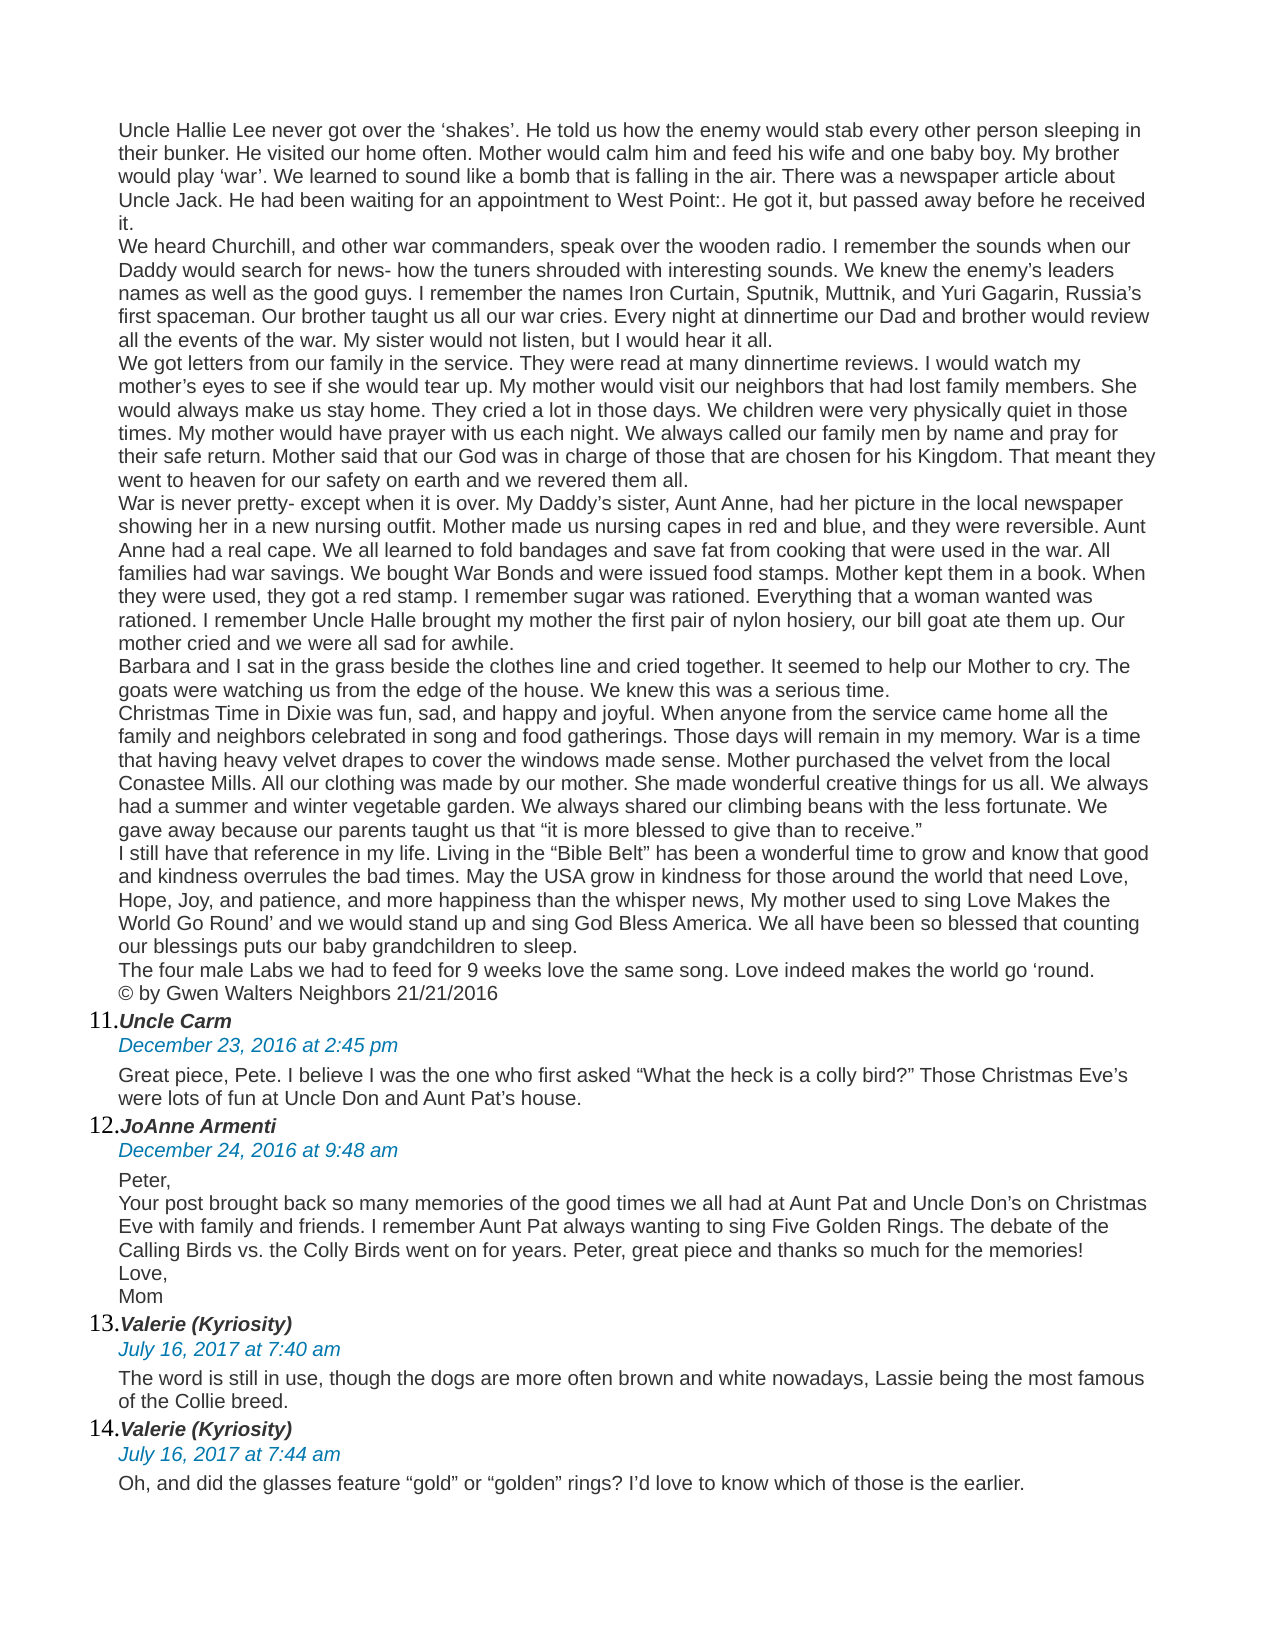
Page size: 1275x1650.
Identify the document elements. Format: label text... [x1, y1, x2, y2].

list JoAnne Armenti December 24, 2016 at 9:48 am [118, 1110, 1157, 1162]
list Mom [118, 1285, 1157, 1308]
list War is never pretty- except when it is over. My Daddy’s sister, Aunt Anne, had her picture in the local newspaper showing her in a new nursing outfit. Mother made us nursing capes in red and blue, and they were reversible. Aunt Anne had a real cape. We all learned to fold bandages and save fat from cooking that were used in the war. All families had war savings. We bought War Bonds and were issued food stamps. Mother kept them in a book. When they were used, they got a red stamp. I remember sugar was rationed. Everything that a woman wanted was rationed. I remember Uncle Halle brought my mother the first pair of nylon hosiery, our bill goat ate them up. Our mother cried and we were all sad for awhile. Barbara and I sat in the grass beside the clothes line and cried together. It seemed to help our Mother to cry. The goats were watching us from the edge of the house. We knew this was a serious time. Christmas Time in Dixie was fun, sad, and happy and joyful. When anyone from the service came home all the family and neighbors celebrated in song and food gatherings. Those days will remain in my memory. War is a time that having heavy velvet drapes to cover the windows made sense. Mother purchased the velvet from the local Conastee Mills. All our clothing was made by our mother. She made wonderful creative things for us all. We always had a summer and winter vegetable garden. We always shared our climbing beans with the less fortunate. We gave away because our parents taught us that “it is more blessed to give than to receive.” I still have that reference in my life. Living in the “Bible Belt” has been a wonderful time to grow and know that good and kindness overrules the bad times. May the USA grow in kindness for those around the world that need Love, Hope, Joy, and patience, and more happiness than the whisper news, My mother used to sing Love Makes the World Go Round’ and we would stand up and sing God Bless America. We all have been so blessed that counting our blessings puts our baby grandchildren to sleep. The four male Labs we had to feed for 9 weeks love the same song. Love indeed makes the world go ‘round. © by Gwen Walters Neighbors 21/21/2016 [118, 491, 1157, 1005]
list Great piece, Pete. I believe I was the one who first asked “What the heck is a colly bird?” Those Christmas Eve’s were lots of fun at Uncle Don and Aunt Pat’s house. [118, 1063, 1157, 1110]
list Peter, [118, 1168, 1157, 1191]
list Your post brought back so many memories of the good times we all had at Aunt Pat and Uncle Don’s on Christmas Eve with family and friends. I remember Aunt Pat always wanting to sing Five Golden Rings. The debate of the Calling Birds vs. the Colly Birds went on for years. Peter, great piece and thanks so much for the memories! [118, 1191, 1157, 1261]
list Uncle Carm December 23, 2016 at 2:45 pm [118, 1005, 1157, 1057]
list Valerie (Kyriosity) July 16, 2017 at 7:44 am [118, 1413, 1157, 1465]
list Valerie (Kyriosity) July 16, 2017 at 7:40 am [118, 1308, 1157, 1360]
list Oh, and did the glasses feature “gold” or “golden” rings? I’d love to know which of those is the earlier. [118, 1471, 1157, 1495]
list Uncle Hallie Lee never got over the ‘shakes’. He told us how the enemy would stab every other person sleeping in their bunker. He visited our home often. Mother would calm him and feed his wife and one baby boy. My brother would play ‘war’. We learned to sound like a bomb that is falling in the air. There was a newspaper article about Uncle Jack. He had been waiting for an appointment to West Point:. He got it, but passed away before he received it. We heard Churchill, and other war commanders, speak over the wooden radio. I remember the sounds when our Daddy would search for news- how the tuners shrouded with interesting sounds. We knew the enemy’s leaders names as well as the good guys. I remember the names Iron Curtain, Sputnik, Muttnik, and Yuri Gagarin, Russia’s first spaceman. Our brother taught us all our war cries. Every night at dinnertime our Dad and brother would review all the events of the war. My sister would not listen, but I would hear it all. We got letters from our family in the service. They were read at many dinnertime reviews. I would watch my mother’s eyes to see if she would tear up. My mother would visit our neighbors that had lost family members. She would always make us stay home. They cried a lot in those days. We children were very physically quiet in those times. My mother would have prayer with us each night. We always called our family men by name and pray for their safe return. Mother said that our God was in charge of those that are chosen for his Kingdom. That meant they went to heaven for our safety on earth and we revered them all. [118, 118, 1157, 491]
list Love, [118, 1261, 1157, 1285]
list The word is still in use, though the dogs are more often brown and white nowadays, Lassie being the most famous of the Collie breed. [118, 1366, 1157, 1413]
